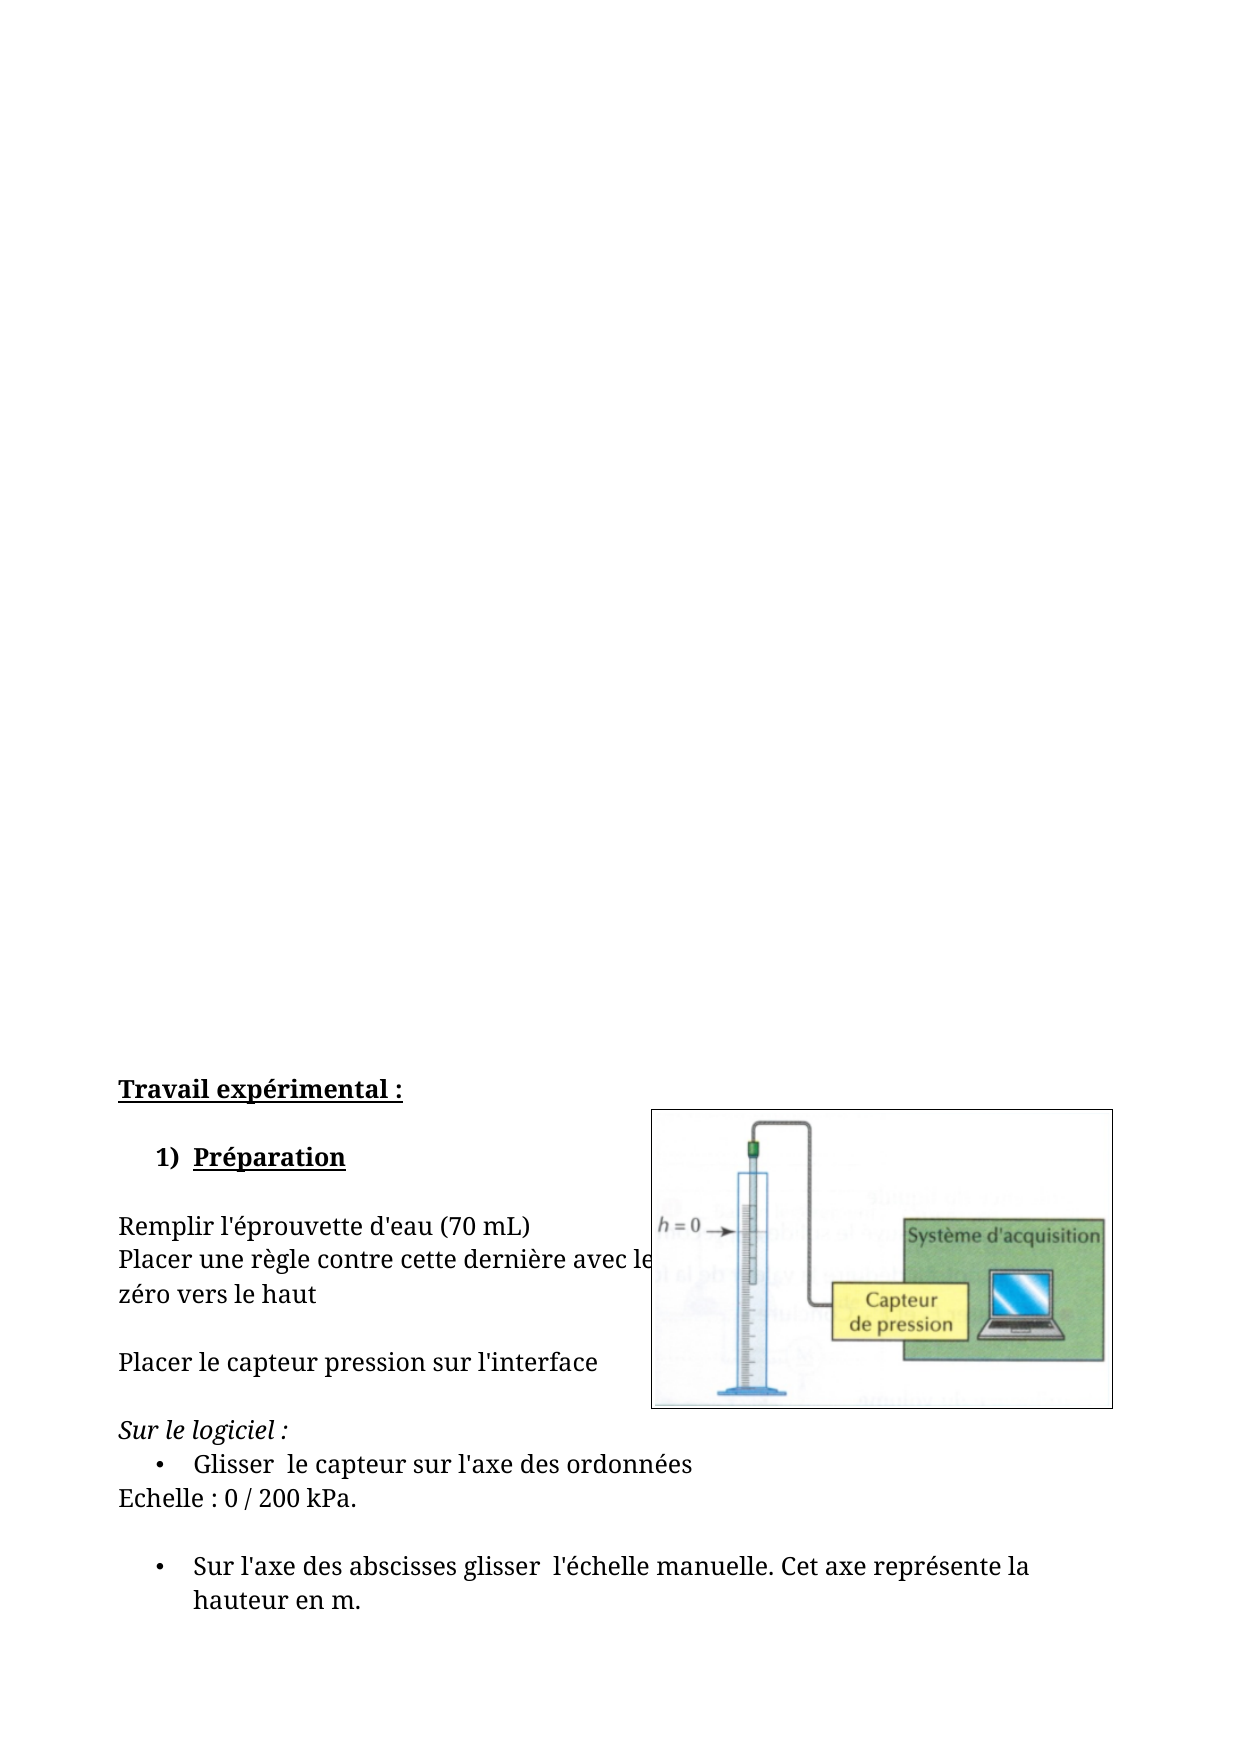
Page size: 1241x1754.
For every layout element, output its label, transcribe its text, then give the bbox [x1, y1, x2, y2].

list Préparation [156, 1140, 651, 1174]
text Travail expérimental : [118, 1072, 1122, 1106]
text Placer une règle contre cette dernière avec le [118, 1242, 651, 1276]
text Echelle : 0 / 200 kPa. [118, 1481, 1122, 1515]
text Remplir l'éprouvette d'eau (70 mL) [118, 1208, 651, 1242]
list Sur l'axe des abscisses glisser l'échelle manuelle. Cet axe représente la hauteur en m. [156, 1549, 1122, 1617]
text Sur le logiciel : [118, 1412, 1122, 1447]
list [1113, 1140, 1122, 1174]
list Glisser le capteur sur l'axe des ordonnées [156, 1447, 1122, 1481]
text Placer le capteur pression sur l'interface [118, 1344, 651, 1378]
picture [655, 1113, 1110, 1406]
text zéro vers le haut [118, 1276, 651, 1310]
